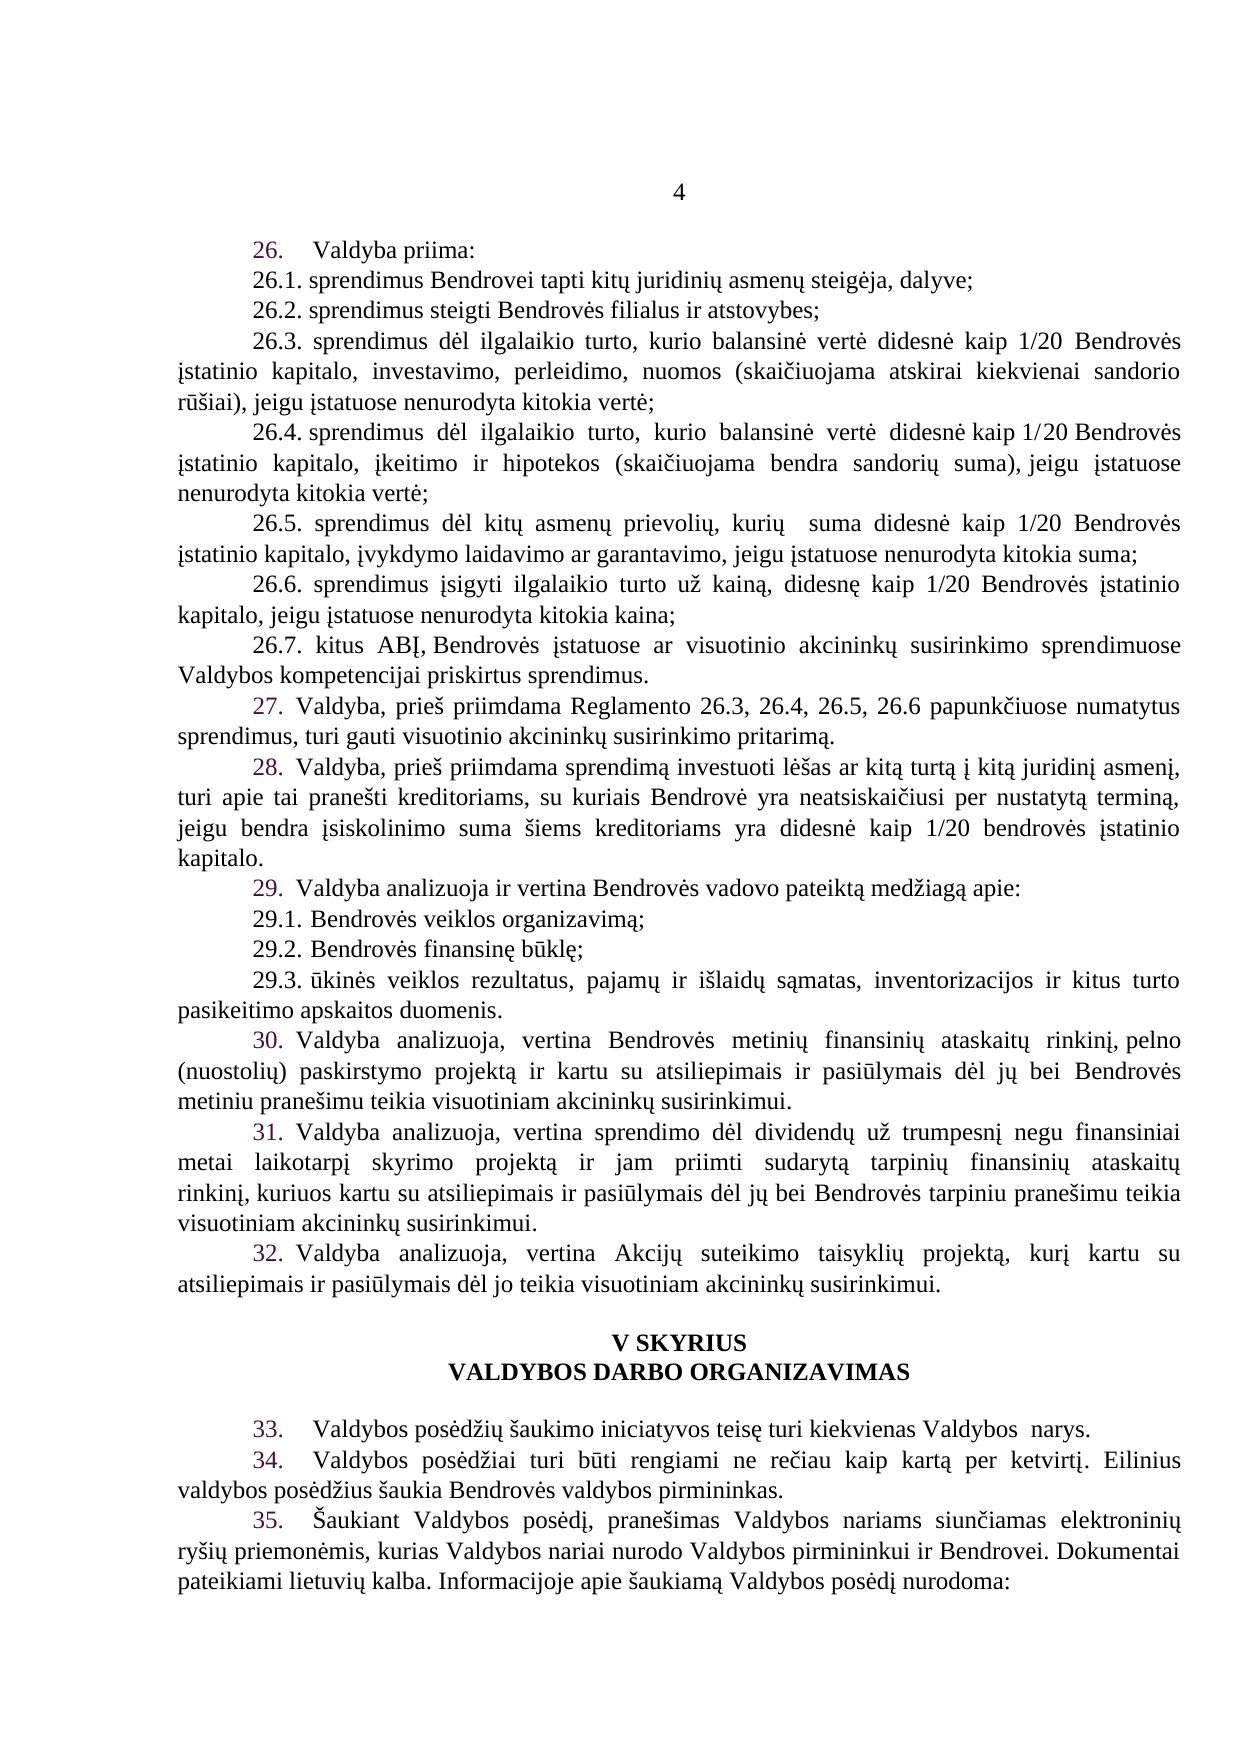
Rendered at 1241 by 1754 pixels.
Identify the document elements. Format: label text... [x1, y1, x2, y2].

text 34. Valdybos posėdžiai turi būti rengiami ne rečiau kaip kartą per ketvirtį. Eilinius valdybos posėdžius šaukia Bendrovės valdybos pirmininkas. [177, 1445, 1181, 1504]
text 26.4. sprendimus dėl ilgalaikio turto, kurio balansinė vertė didesnė kaip 1/20 Bendrovės įstatinio kapitalo, įkeitimo ir hipotekos (skaičiuojama bendra sandorių suma), jeigu įstatuose nenurodyta kitokia vertė; [177, 417, 1181, 507]
text 28. Valdyba, prieš priimdama sprendimą investuoti lėšas ar kitą turtą į kitą juridinį asmenį, turi apie tai pranešti kreditoriams, su kuriais Bendrovė yra neatsiskaičiusi per nustatytą terminą, jeigu bendra įsiskolinimo suma šiems kreditoriams yra didesnė kaip 1/20 bendrovės įstatinio kapitalo. [177, 752, 1181, 872]
text 26.3. sprendimus dėl ilgalaikio turto, kurio balansinė vertė didesnė kaip 1/20 Bendrovės įstatinio kapitalo, investavimo, perleidimo, nuomos (skaičiuojama atskirai kiekvienai sandorio rūšiai), jeigu įstatuose nenurodyta kitokia vertė; [177, 326, 1181, 416]
text 29.2. Bendrovės finansinę būklę; [177, 934, 1181, 963]
text 27. Valdyba, prieš priimdama Reglamento 26.3, 26.4, 26.5, 26.6 papunkčiuose numatytus sprendimus, turi gauti visuotinio akcininkų susirinkimo pritarimą. [177, 691, 1181, 750]
text 32. Valdyba analizuoja, vertina Akcijų suteikimo taisyklių projektą, kurį kartu su atsiliepimais ir pasiūlymais dėl jo teikia visuotiniam akcininkų susirinkimui. [177, 1238, 1181, 1298]
text 35. Šaukiant Valdybos posėdį, pranešimas Valdybos nariams siunčiamas elektroninių ryšių priemonėmis, kurias Valdybos nariai nurodo Valdybos pirmininkui ir Bendrovei. Dokumentai pateikiami lietuvių kalba. Informacijoje apie šaukiamą Valdybos posėdį nurodoma: [177, 1506, 1181, 1595]
text 26.1. sprendimus Bendrovei tapti kitų juridinių asmenų steigėja, dalyve; [177, 265, 1181, 294]
text 29. Valdyba analizuoja ir vertina Bendrovės vadovo pateiktą medžiagą apie: [177, 873, 1181, 902]
text V SKYRIUS [177, 1328, 1181, 1357]
text 29.3. ūkinės veiklos rezultatus, pajamų ir išlaidų sąmatas, inventorizacijos ir kitus turto pasikeitimo apskaitos duomenis. [177, 965, 1181, 1024]
text 33. Valdybos posėdžių šaukimo iniciatyvos teisę turi kiekvienas Valdybos narys. [177, 1414, 1181, 1443]
text 30. Valdyba analizuoja, vertina Bendrovės metinių finansinių ataskaitų rinkinį, pelno (nuostolių) paskirstymo projektą ir kartu su atsiliepimais ir pasiūlymais dėl jų bei Bendrovės metiniu pranešimu teikia visuotiniam akcininkų susirinkimui. [177, 1026, 1181, 1115]
text VALDYBOS DARBO ORGANIZAVIMAS [177, 1357, 1181, 1386]
text 26.2. sprendimus steigti Bendrovės filialus ir atstovybes; [177, 296, 1181, 324]
text 26.7. kitus ABĮ, Bendrovės įstatuose ar visuotinio akcininkų susirinkimo sprendimuose Valdybos kompetencijai priskirtus sprendimus. [177, 630, 1181, 689]
text 26. Valdyba priima: [177, 235, 1181, 263]
text 26.5. sprendimus dėl kitų asmenų prievolių, kurių suma didesnė kaip 1/20 Bendrovės įstatinio kapitalo, įvykdymo laidavimo ar garantavimo, jeigu įstatuose nenurodyta kitokia suma; [177, 508, 1181, 568]
text 26.6. sprendimus įsigyti ilgalaikio turto už kainą, didesnę kaip 1/20 Bendrovės įstatinio kapitalo, jeigu įstatuose nenurodyta kitokia kaina; [177, 569, 1181, 628]
text 31. Valdyba analizuoja, vertina sprendimo dėl dividendų už trumpesnį negu finansiniai metai laikotarpį skyrimo projektą ir jam priimti sudarytą tarpinių finansinių ataskaitų rinkinį, kuriuos kartu su atsiliepimais ir pasiūlymais dėl jų bei Bendrovės tarpiniu pranešimu teikia visuotiniam akcininkų susirinkimui. [177, 1117, 1181, 1237]
text 29.1. Bendrovės veiklos organizavimą; [177, 904, 1181, 933]
